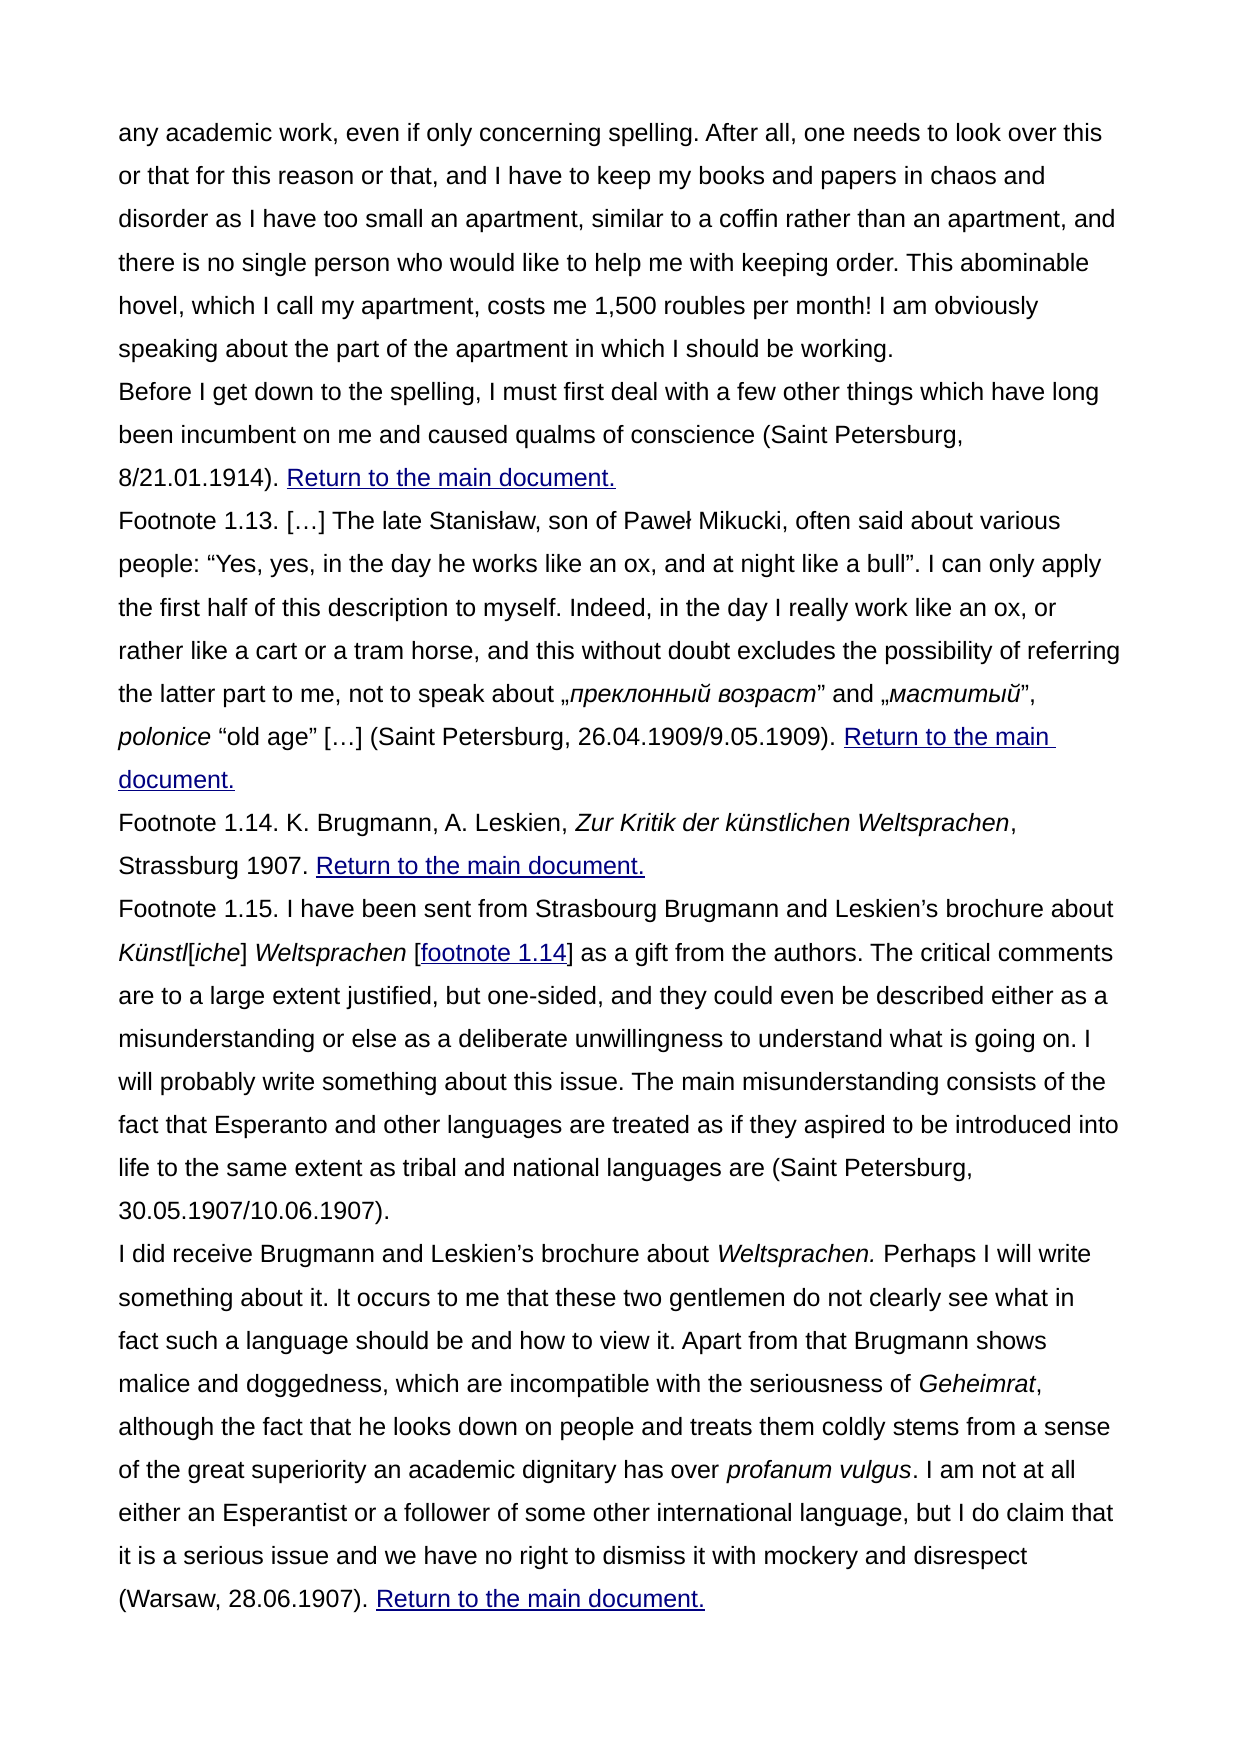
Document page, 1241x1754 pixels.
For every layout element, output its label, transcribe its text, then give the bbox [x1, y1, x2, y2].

text any academic work, even if only concerning spelling. After all, one needs to look over this or that for this reason or that, and I have to keep my books and papers in chaos and disorder as I have too small an apartment, similar to a coffin rather than an apartment, and there is no single person who would like to help me with keeping order. This abominable hovel, which I call my apartment, costs me 1,500 roubles per month! I am obviously speaking about the part of the apartment in which I should be working. [118, 118, 1122, 362]
text Footnote 1.14. K. Brugmann, A. Leskien, Zur Kritik der künstlichen Weltsprachen, Strassburg 1907. Return to the main document. [118, 808, 1122, 880]
text Before I get down to the spelling, I must first deal with a few other things which have long been incumbent on me and caused qualms of conscience (Saint Petersburg, 8/21.01.1914). Return to the main document. [118, 377, 1122, 492]
text Footnote 1.13. […] The late Stanisław, son of Paweł Mikucki, often said about various people: “Yes, yes, in the day he works like an ox, and at night like a bull”. I can only apply the first half of this description to myself. Indeed, in the day I really work like an ox, or rather like a cart or a tram horse, and this without doubt excludes the possibility of referring the latter part to me, not to speak about „преклонный возраст” and „маститый”, polonice “old age” […] (Saint Petersburg, 26.04.1909/9.05.1909). Return to the main document. [118, 506, 1122, 794]
text I did receive Brugmann and Leskien’s brochure about Weltsprachen. Perhaps I will write something about it. It occurs to me that these two gentlemen do not clearly see what in fact such a language should be and how to view it. Apart from that Brugmann shows malice and doggedness, which are incompatible with the seriousness of Geheimrat, although the fact that he looks down on people and treats them coldly stems from a sense of the great superiority an academic dignitary has over profanum vulgus. I am not at all either an Esperantist or a follower of some other international language, but I do claim that it is a serious issue and we have no right to dismiss it with mockery and disrespect (Warsaw, 28.06.1907). Return to the main document. [118, 1239, 1122, 1613]
text Footnote 1.15. I have been sent from Strasbourg Brugmann and Leskien’s brochure about Künstl[iche] Weltsprachen [footnote 1.14] as a gift from the authors. The critical comments are to a large extent justified, but one-sided, and they could even be described either as a misunderstanding or else as a deliberate unwillingness to understand what is going on. I will probably write something about this issue. The main misunderstanding consists of the fact that Esperanto and other languages are treated as if they aspired to be introduced into life to the same extent as tribal and national languages are (Saint Petersburg, 30.05.1907/10.06.1907). [118, 894, 1122, 1225]
